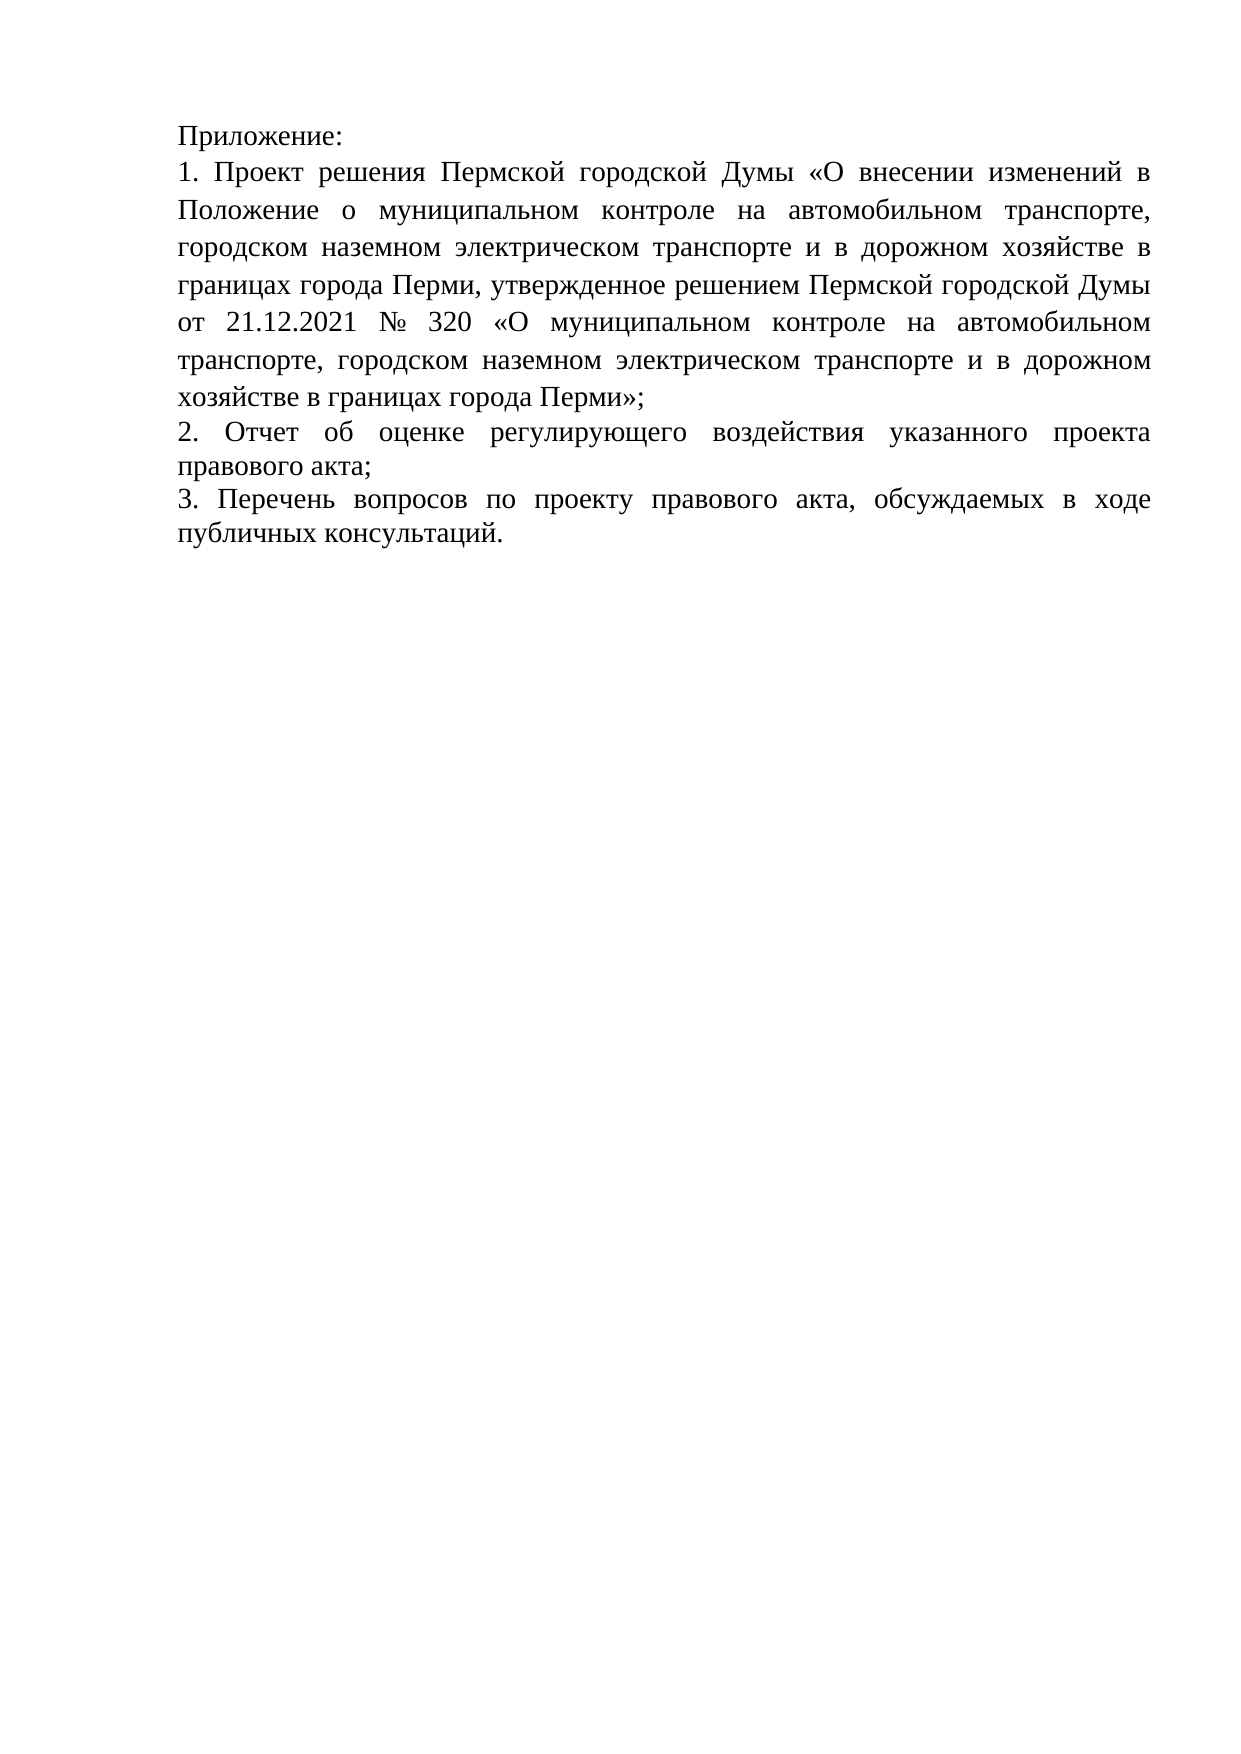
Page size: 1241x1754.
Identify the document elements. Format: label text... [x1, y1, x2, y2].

text Приложение: [177, 118, 1152, 152]
text 1. Проект решения Пермской городской Думы «О внесении изменений в Положение о муниципальном контроле на автомобильном транспорте, городском наземном электрическом транспорте и в дорожном хозяйстве в границах города Перми, утвержденное решением Пермской городской Думы от 21.12.2021 № 320 «О муниципальном контроле на автомобильном транспорте, городском наземном электрическом транспорте и в дорожном хозяйстве в границах города Перми»; [177, 152, 1152, 414]
text 3. Перечень вопросов по проекту правового акта, обсуждаемых в ходе публичных консультаций. [177, 481, 1152, 548]
text 2. Отчет об оценке регулирующего воздействия указанного проекта правового акта; [177, 414, 1152, 481]
